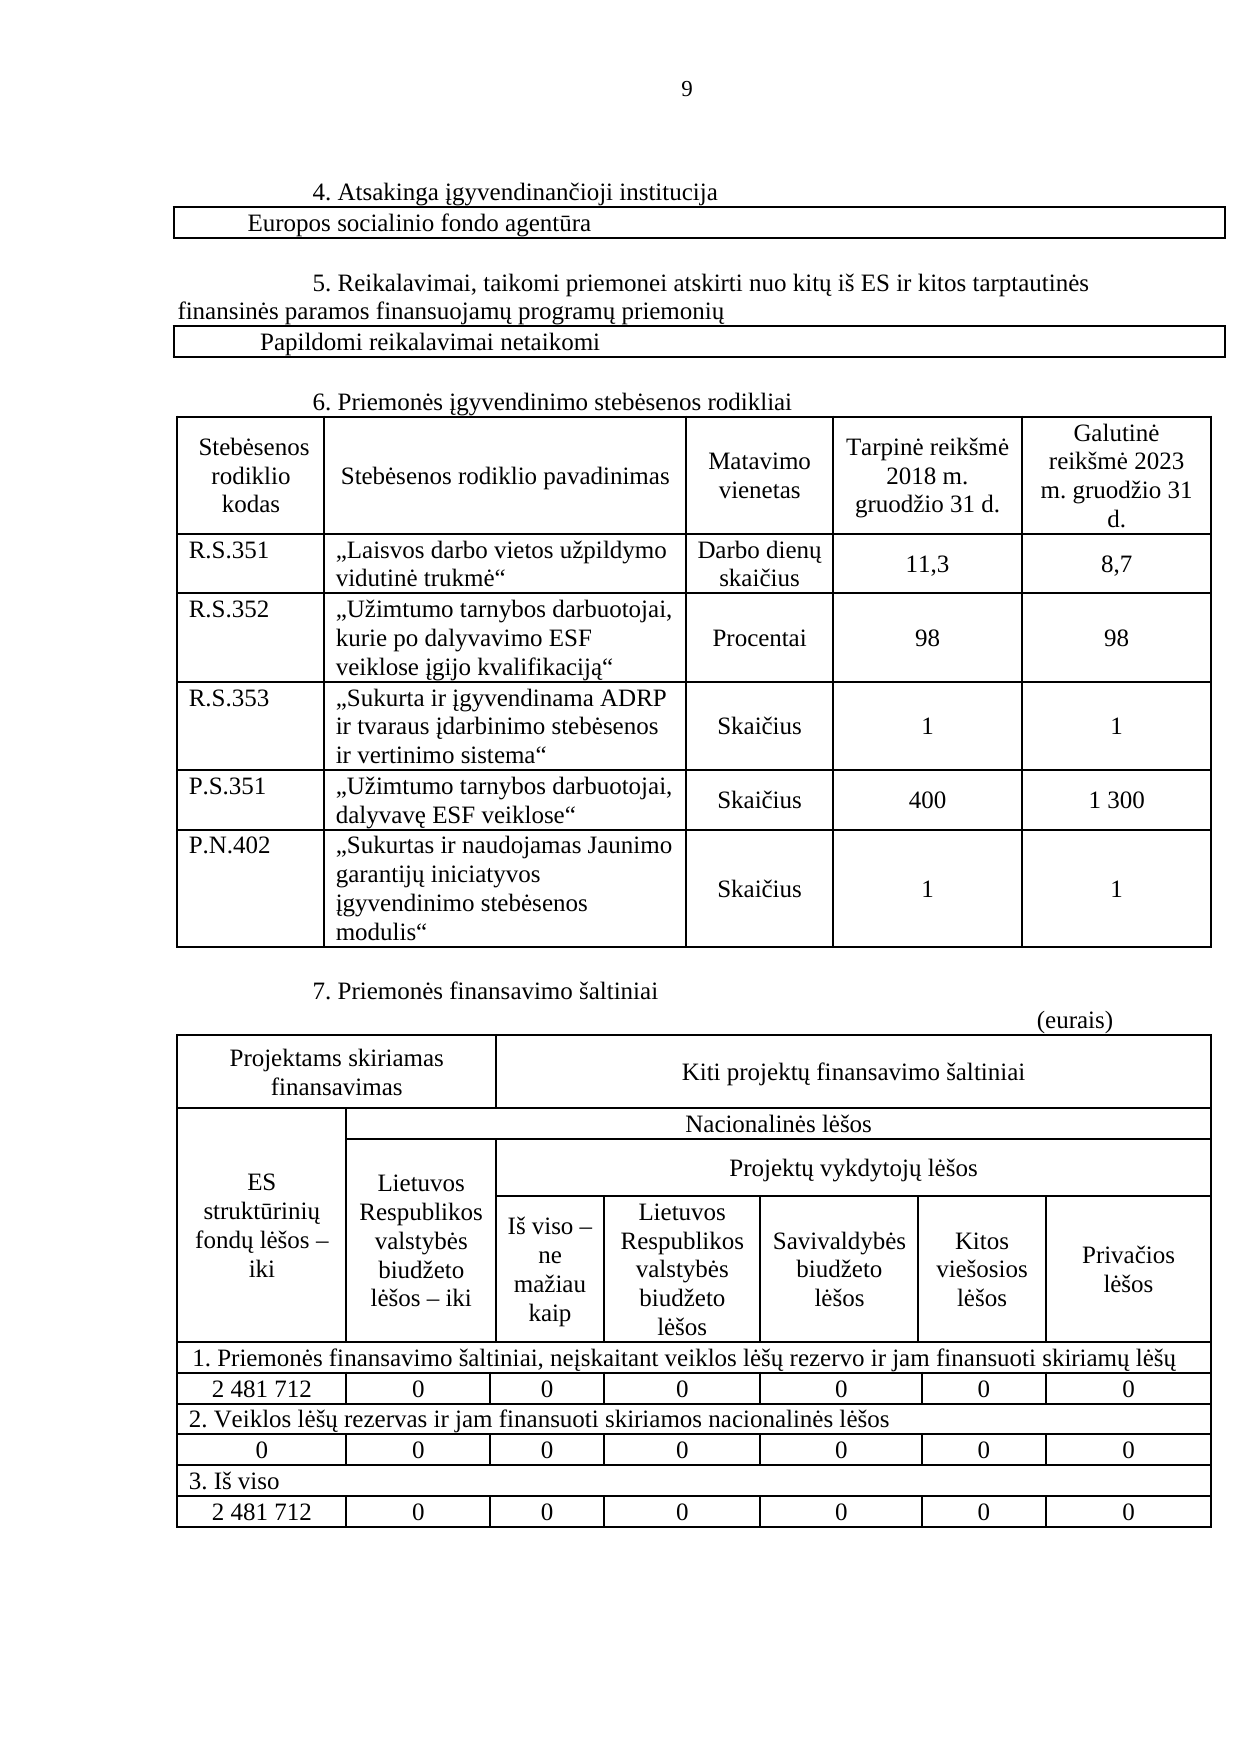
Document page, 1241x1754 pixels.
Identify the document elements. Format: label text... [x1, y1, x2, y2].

table_cell 0 [491, 1374, 603, 1402]
table_cell Darbo dienų skaičius [687, 535, 832, 592]
table_cell ES struktūrinių fondų lėšos – iki [178, 1109, 345, 1341]
table_cell 2 481 712 [178, 1374, 345, 1402]
table_cell 1 [834, 831, 1021, 946]
table_cell 0 [1047, 1374, 1210, 1402]
table_cell 0 [347, 1435, 489, 1464]
table_cell 1 300 [1023, 771, 1210, 828]
table_cell 0 [605, 1435, 759, 1464]
table_cell 0 [1047, 1435, 1210, 1464]
table_cell 3. Iš viso [178, 1466, 1210, 1495]
table_cell „Užimtumo tarnybos darbuotojai, kurie po dalyvavimo ESF veiklose įgijo kvalifikaciją“ [325, 594, 685, 681]
table_cell Lietuvos Respublikos valstybės biudžeto lėšos [605, 1197, 759, 1341]
table_cell 8,7 [1023, 535, 1210, 592]
table_cell R.S.351 [178, 535, 323, 592]
table_cell 400 [834, 771, 1021, 828]
table_cell 2. Veiklos lėšų rezervas ir jam finansuoti skiriamos nacionalinės lėšos [178, 1405, 1210, 1433]
table_cell Skaičius [687, 831, 832, 946]
table_header Matavimo vienetas [687, 418, 832, 533]
text 6. Priemonės įgyvendinimo stebėsenos rodikliai [177, 387, 1196, 416]
text 4. Atsakinga įgyvendinančioji institucija [282, 177, 1196, 206]
table_cell 0 [178, 1435, 345, 1464]
table_cell 0 [605, 1497, 759, 1526]
table_cell Iš viso – ne mažiau kaip [497, 1197, 603, 1341]
table_cell Savivaldybės biudžeto lėšos [761, 1197, 917, 1341]
table_cell 0 [761, 1374, 921, 1402]
table_cell R.S.353 [178, 683, 323, 769]
table_cell 0 [761, 1435, 921, 1464]
table_cell 1 [1023, 831, 1210, 946]
table_cell Projektų vykdytojų lėšos [497, 1140, 1210, 1195]
table_cell 0 [491, 1435, 603, 1464]
text 7. Priemonės finansavimo šaltiniai [177, 976, 1196, 1005]
table_cell R.S.352 [178, 594, 323, 681]
table_cell P.N.402 [178, 831, 323, 946]
table_header Tarpinė reikšmė 2018 m. gruodžio 31 d. [834, 418, 1021, 533]
table_cell 0 [605, 1374, 759, 1402]
table_header Stebėsenos rodiklio kodas [178, 418, 323, 533]
table_cell 1. Priemonės finansavimo šaltiniai, neįskaitant veiklos lėšų rezervo ir jam finansuoti skiriamų lėšų [178, 1343, 1210, 1372]
table_cell 0 [761, 1497, 921, 1526]
table_cell Skaičius [687, 771, 832, 828]
table_cell Nacionalinės lėšos [347, 1109, 1210, 1138]
table_cell Lietuvos Respublikos valstybės biudžeto lėšos – iki [347, 1140, 495, 1341]
table_cell 2 481 712 [178, 1497, 345, 1526]
table_cell P.S.351 [178, 771, 323, 828]
text (eurais) [177, 1005, 1196, 1034]
table_header Projektams skiriamas finansavimas [178, 1036, 495, 1107]
table_cell 0 [923, 1497, 1045, 1526]
table_cell 98 [834, 594, 1021, 681]
table_header Galutinė reikšmė 2023 m. gruodžio 31 d. [1023, 418, 1210, 533]
table_cell 0 [347, 1497, 489, 1526]
table_cell 0 [923, 1435, 1045, 1464]
table_cell Privačios lėšos [1047, 1197, 1210, 1341]
table_cell 11,3 [834, 535, 1021, 592]
table_cell „Sukurtas ir naudojamas Jaunimo garantijų iniciatyvos įgyvendinimo stebėsenos modulis“ [325, 831, 685, 946]
text 5. Reikalavimai, taikomi priemonei atskirti nuo kitų iš ES ir kitos tarptautinės finansinės paramos finansuojamų programų priemonių [177, 268, 1196, 325]
table_cell 0 [923, 1374, 1045, 1402]
table_cell 0 [491, 1497, 603, 1526]
table_cell „Laisvos darbo vietos užpildymo vidutinė trukmė“ [325, 535, 685, 592]
table_cell „Sukurta ir įgyvendinama ADRP ir tvaraus įdarbinimo stebėsenos ir vertinimo sistema“ [325, 683, 685, 769]
table_cell 0 [1047, 1497, 1210, 1526]
table_cell „Užimtumo tarnybos darbuotojai, dalyvavę ESF veiklose“ [325, 771, 685, 828]
table_header Papildomi reikalavimai netaikomi [175, 327, 1224, 356]
table_cell Procentai [687, 594, 832, 681]
table_cell 1 [1023, 683, 1210, 769]
table_cell Skaičius [687, 683, 832, 769]
table_cell 0 [347, 1374, 489, 1402]
table_header Kiti projektų finansavimo šaltiniai [497, 1036, 1210, 1107]
table_cell 98 [1023, 594, 1210, 681]
table_cell Kitos viešosios lėšos [919, 1197, 1045, 1341]
table_cell 1 [834, 683, 1021, 769]
table_header Stebėsenos rodiklio pavadinimas [325, 418, 685, 533]
table_header Europos socialinio fondo agentūra [175, 208, 1224, 237]
